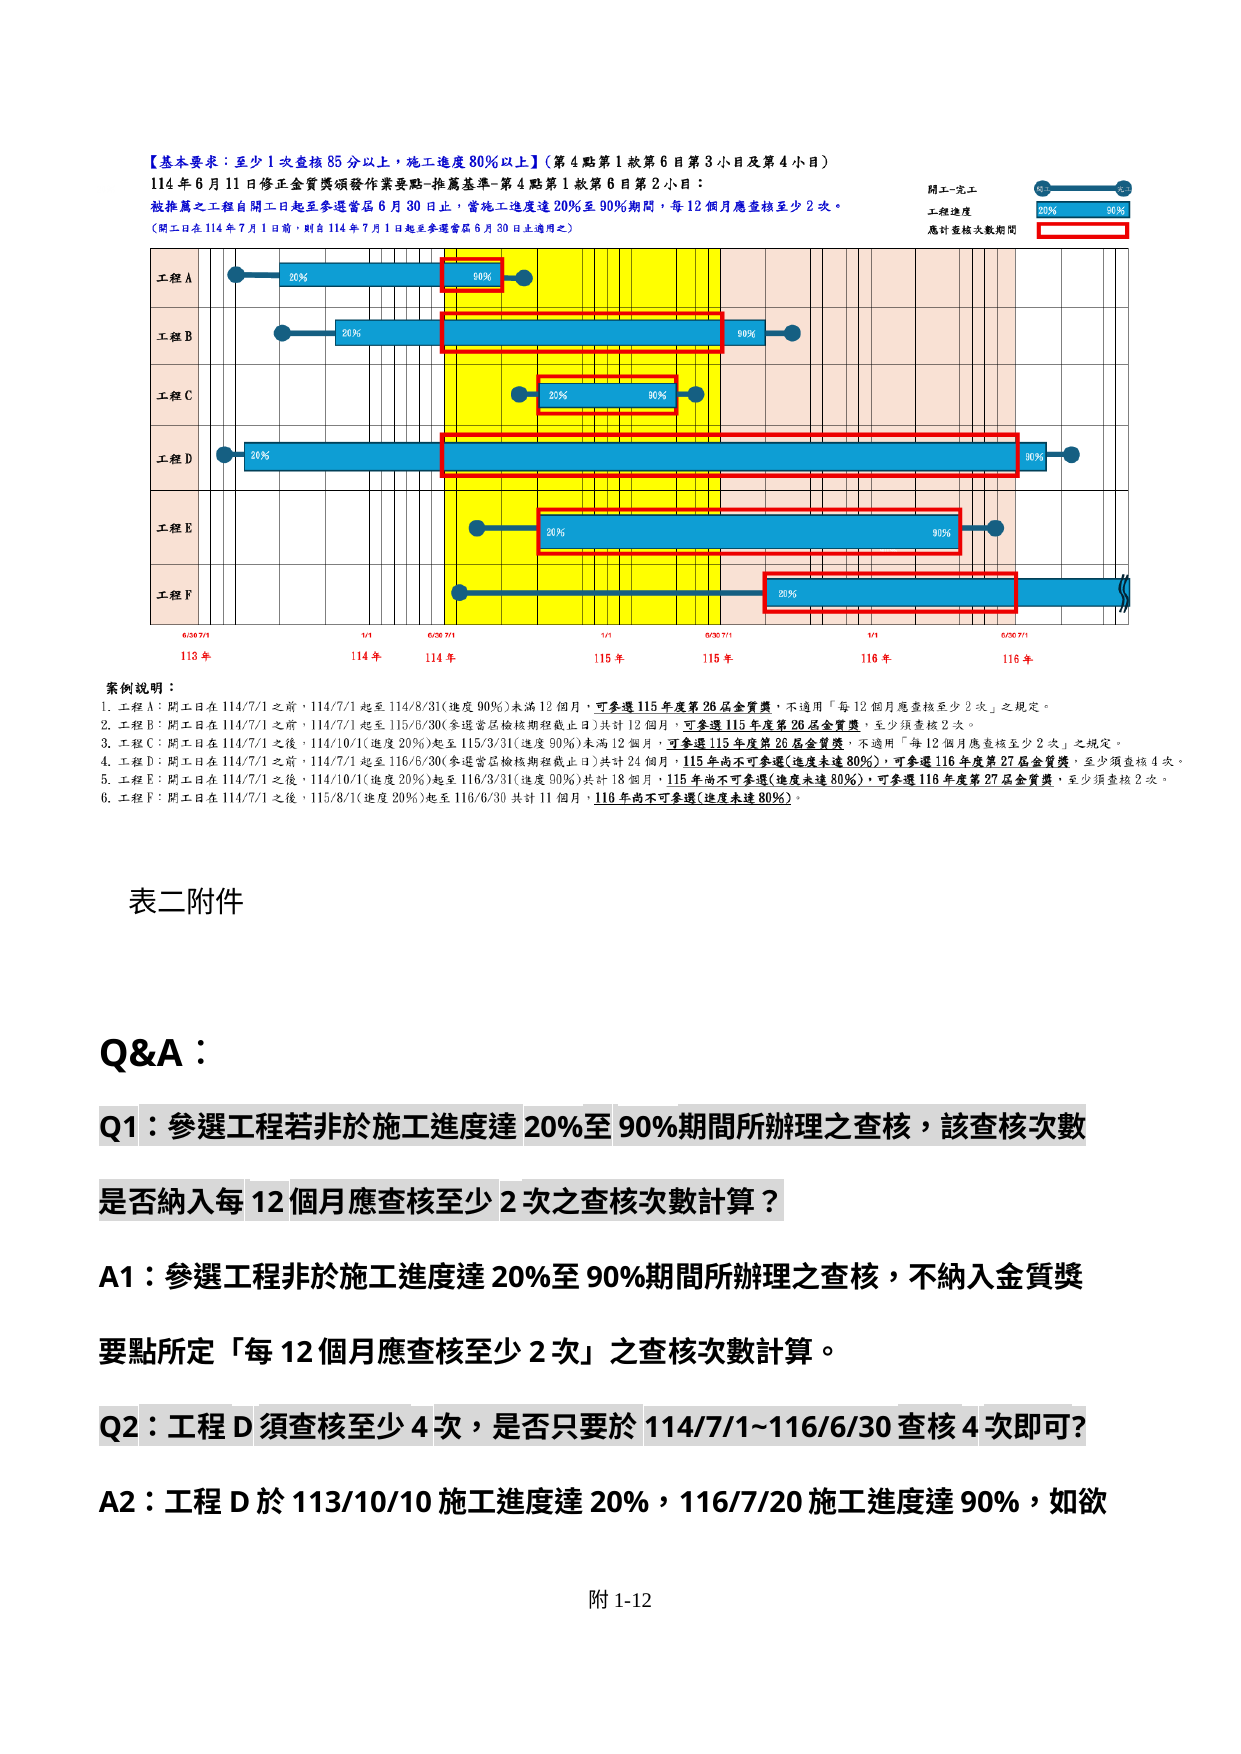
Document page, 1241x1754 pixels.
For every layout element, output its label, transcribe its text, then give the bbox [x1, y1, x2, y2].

text A1：參選工程非於施工進度達20%至90%期間所辦理之查核，不納入金質獎要點所定「每12個月應查核至少2次」之查核次數計算。 [99, 1237, 1112, 1387]
picture [93, 143, 1188, 812]
text Q2：工程D須查核至少4次，是否只要於114/7/1~116/6/30查核4次即可? [99, 1387, 1112, 1462]
text 表二附件 [128, 812, 1112, 937]
text Q1：參選工程若非於施工進度達20%至90%期間所辦理之查核，該查核次數是否納入每12個月應查核至少2次之查核次數計算？ [99, 1087, 1112, 1237]
text Q&A： [99, 1012, 1112, 1087]
text A2：工程D於113/10/10施工進度達20%，116/7/20施工進度達90%，如欲 [99, 1462, 1112, 1537]
text [128, 75, 1112, 143]
